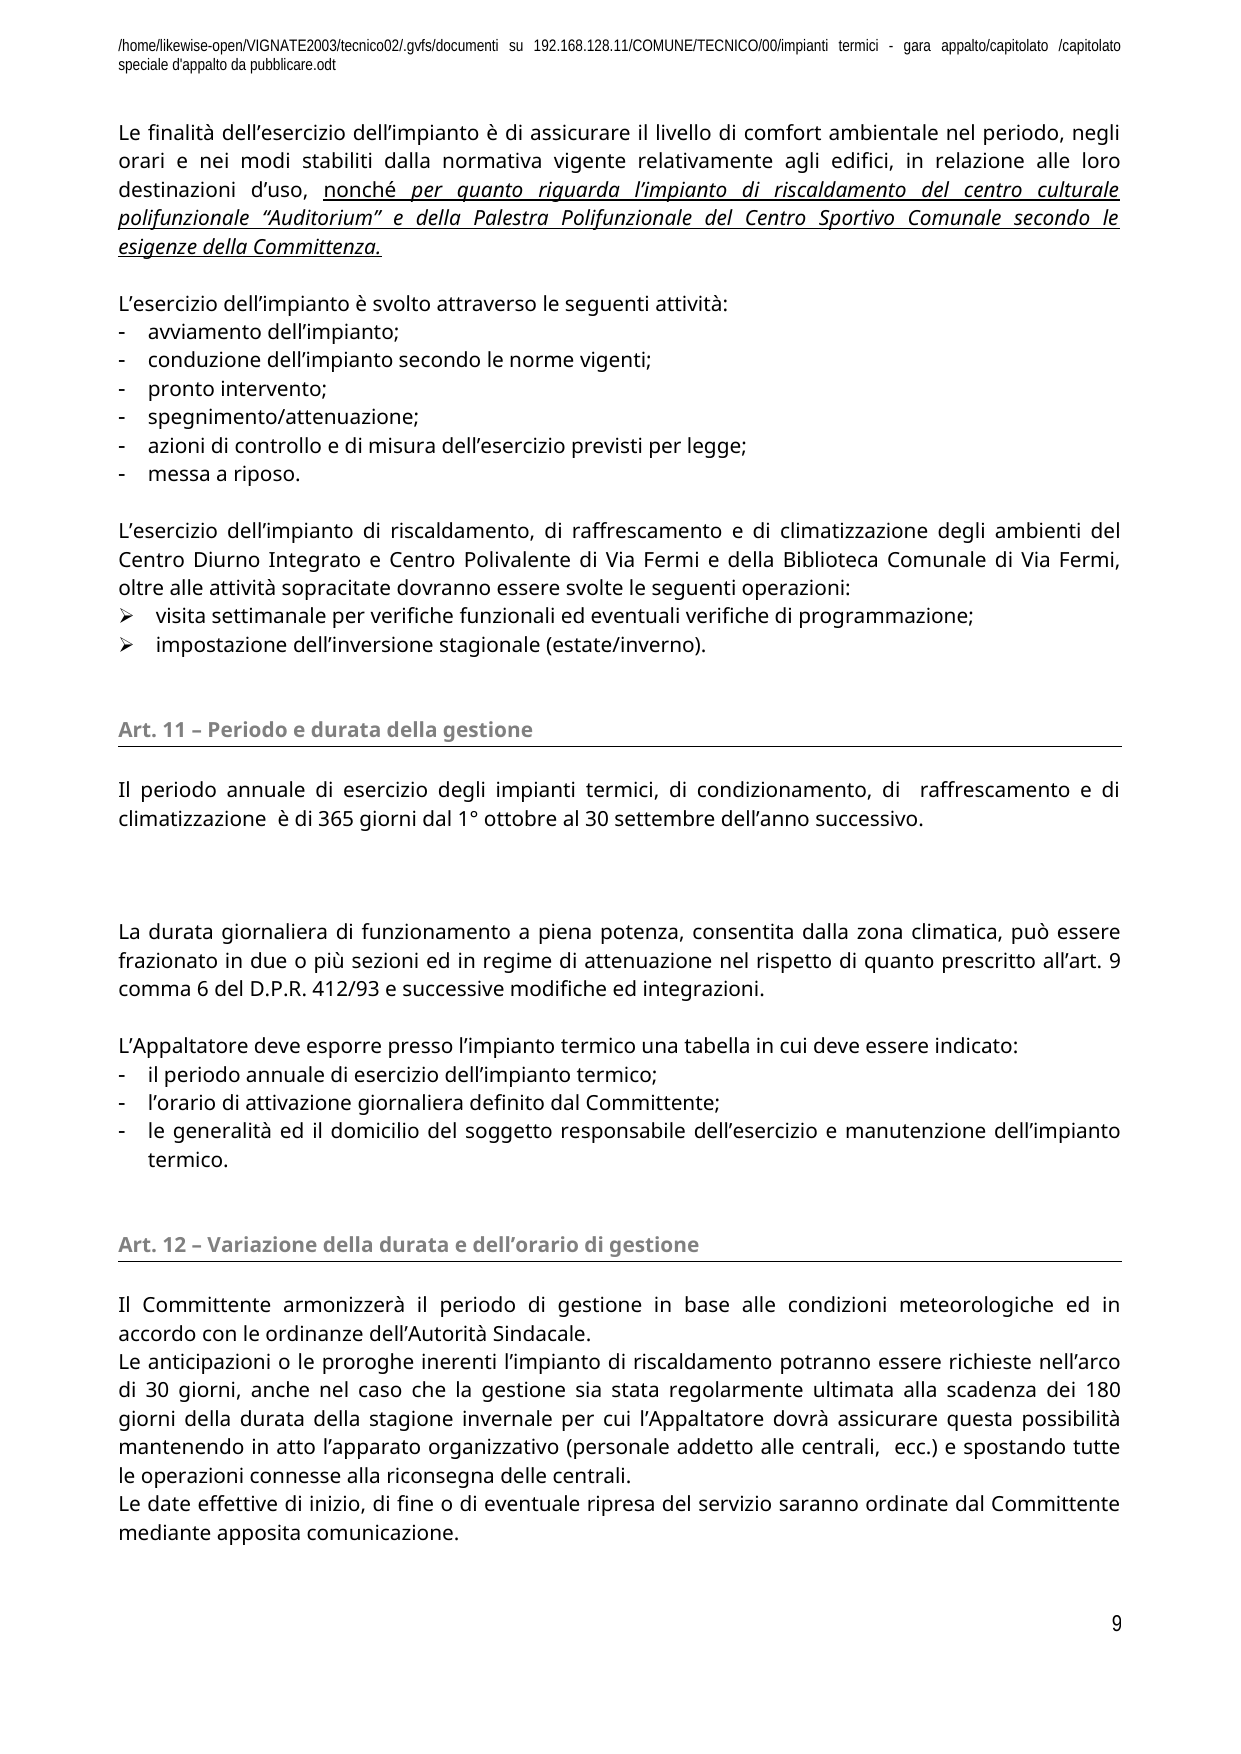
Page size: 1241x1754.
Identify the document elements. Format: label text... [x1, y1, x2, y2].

text La durata giornaliera di funzionamento a piena potenza, consentita dalla zona climatica, può essere frazionato in due o più sezioni ed in regime di attenuazione nel rispetto di quanto prescritto all’art. 9 comma 6 del D.P.R. 412/93 e successive modifiche ed integrazioni. [118, 917, 1122, 1003]
list conduzione dell’impianto secondo le norme vigenti; [118, 346, 1122, 374]
list l’orario di attivazione giornaliera definito dal Committente; [118, 1088, 1122, 1117]
text L’esercizio dell’impianto di riscaldamento, di raffrescamento e di climatizzazione degli ambienti del Centro Diurno Integrato e Centro Polivalente di Via Fermi e della Biblioteca Comunale di Via Fermi, oltre alle attività sopracitate dovranno essere svolte le seguenti operazioni: [118, 516, 1122, 602]
text Il periodo annuale di esercizio degli impianti termici, di condizionamento, di raffrescamento e di climatizzazione è di 365 giorni dal 1° ottobre al 30 settembre dell’anno successivo. [118, 775, 1122, 832]
list le generalità ed il domicilio del soggetto responsabile dell’esercizio e manutenzione dell’impianto termico. [118, 1117, 1122, 1173]
list visita settimanale per verifiche funzionali ed eventuali verifiche di programmazione; [118, 602, 1122, 630]
text L’esercizio dell’impianto è svolto attraverso le seguenti attività: [118, 289, 1122, 317]
text Art. 11 – Periodo e durata della gestione [118, 715, 1122, 746]
list avviamento dell’impianto; [118, 317, 1122, 346]
list pronto intervento; [118, 374, 1122, 402]
text L’Appaltatore deve esporre presso l’impianto termico una tabella in cui deve essere indicato: [118, 1031, 1122, 1060]
list azioni di controllo e di misura dell’esercizio previsti per legge; [118, 431, 1122, 459]
text Le anticipazioni o le proroghe inerenti l’impianto di riscaldamento potranno essere richieste nell’arco di 30 giorni, anche nel caso che la gestione sia stata regolarmente ultimata alla scadenza dei 180 giorni della durata della stagione invernale per cui l’Appaltatore dovrà assicurare questa possibilità mantenendo in atto l’apparato organizzativo (personale addetto alle centrali, ecc.) e spostando tutte le operazioni connesse alla riconsegna delle centrali. [118, 1347, 1122, 1489]
list il periodo annuale di esercizio dell’impianto termico; [118, 1060, 1122, 1088]
list messa a riposo. [118, 459, 1122, 488]
list spegnimento/attenuazione; [118, 402, 1122, 431]
text Le finalità dell’esercizio dell’impianto è di assicurare il livello di comfort ambientale nel periodo, negli orari e nei modi stabiliti dalla normativa vigente relativamente agli edifici, in relazione alle loro destinazioni d’uso, nonché per quanto riguarda l’impianto di riscaldamento del centro culturale polifunzionale “Auditorium” e della Palestra Polifunzionale del Centro Sportivo Comunale secondo le esigenze della Committenza. [118, 118, 1122, 260]
text Art. 12 – Variazione della durata e dell’orario di gestione [118, 1230, 1122, 1261]
list impostazione dell’inversione stagionale (estate/inverno). [118, 630, 1122, 658]
text Il Committente armonizzerà il periodo di gestione in base alle condizioni meteorologiche ed in accordo con le ordinanze dell’Autorità Sindacale. [118, 1290, 1122, 1347]
text Le date effettive di inizio, di fine o di eventuale ripresa del servizio saranno ordinate dal Committente mediante apposita comunicazione. [118, 1489, 1122, 1546]
